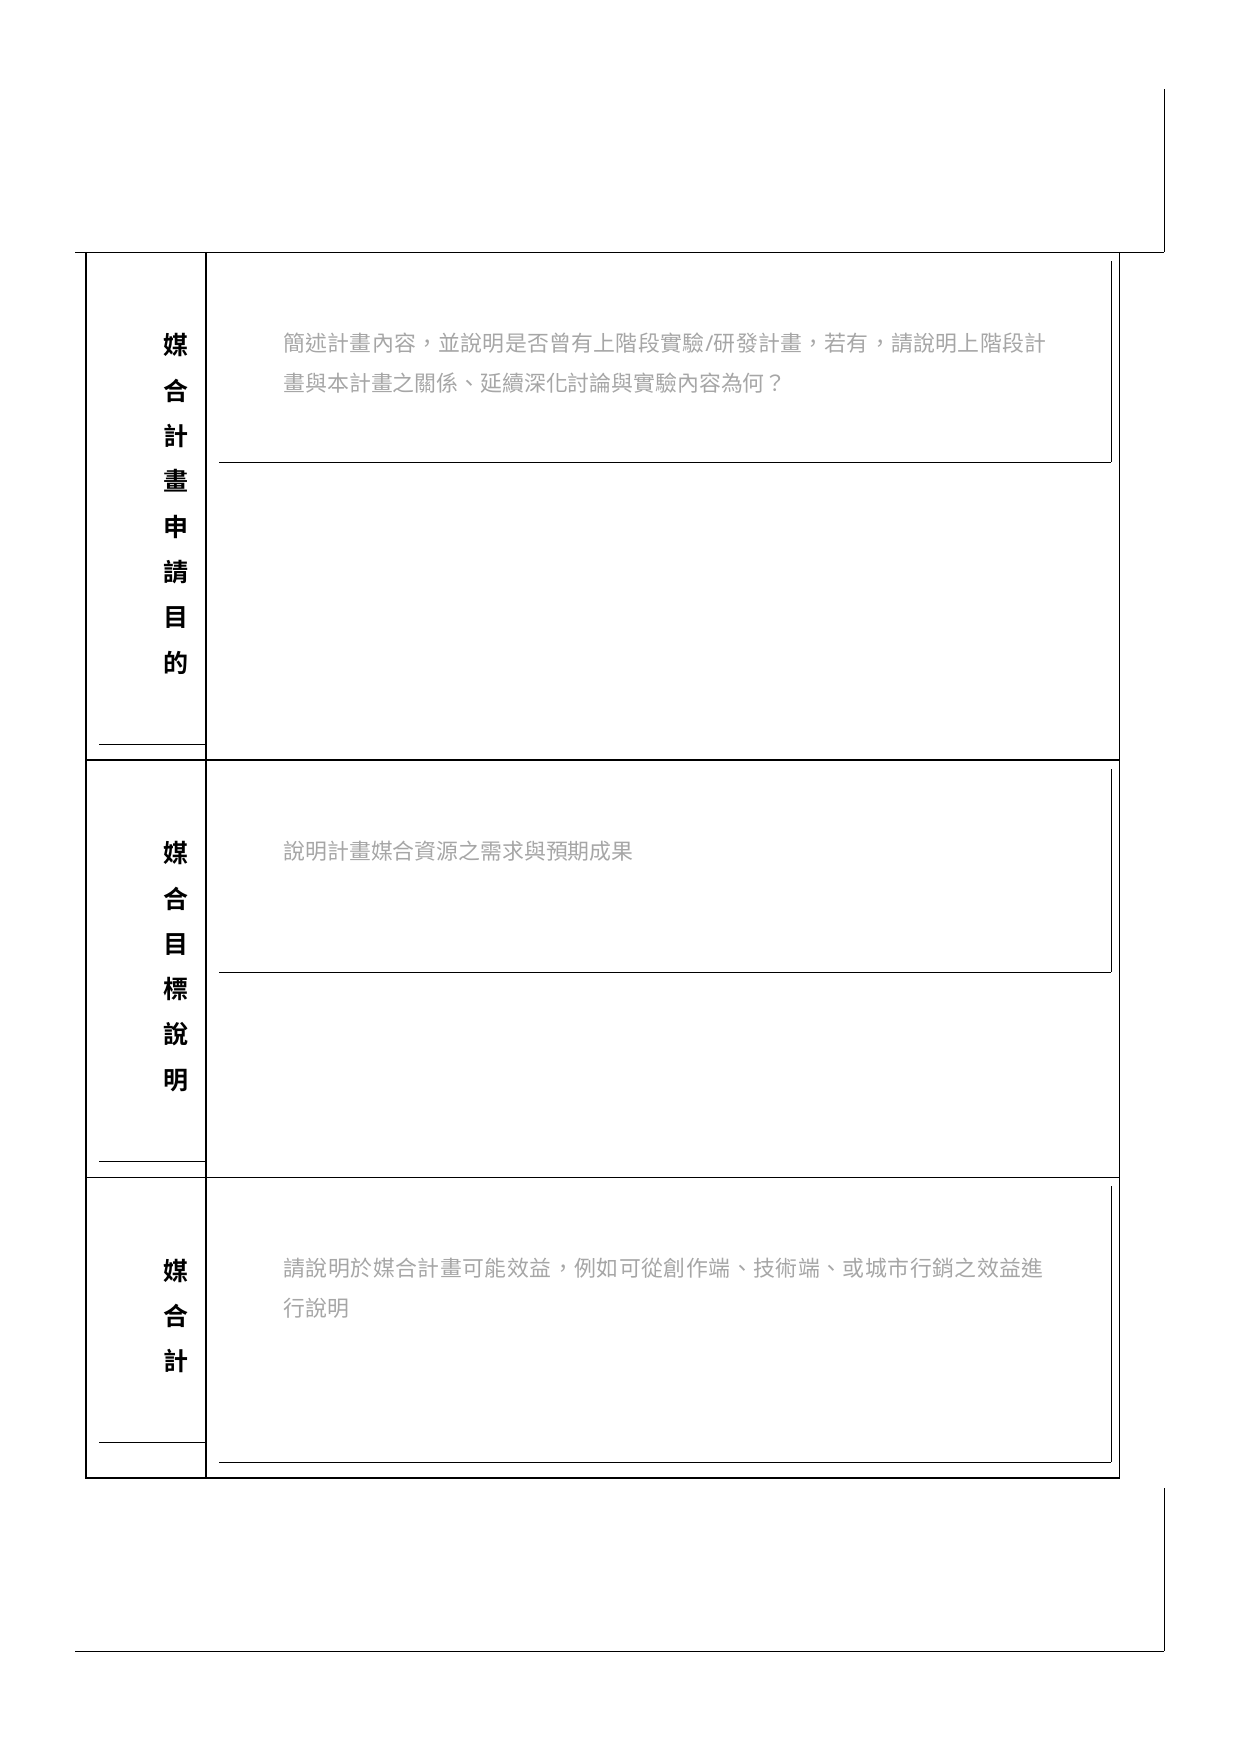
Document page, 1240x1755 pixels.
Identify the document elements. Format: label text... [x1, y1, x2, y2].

table_cell 請說明於媒合計畫可能效益，例如可從創作端、技術端、或城市行銷之效益進行說明 [207, 1178, 1119, 1477]
table_cell 簡述計畫內容，並說明是否曾有上階段實驗/研發計畫，若有，請說明上階段計畫與本計畫之關係、延續深化討論與實驗內容為何？ [207, 253, 1119, 759]
table_cell 說明計畫媒合資源之需求與預期成果 [207, 761, 1119, 1177]
table_cell 媒合計 [87, 1178, 205, 1477]
table_cell 媒合計畫申請目的 [87, 253, 205, 759]
table_cell 媒合目標說明 [87, 761, 205, 1177]
